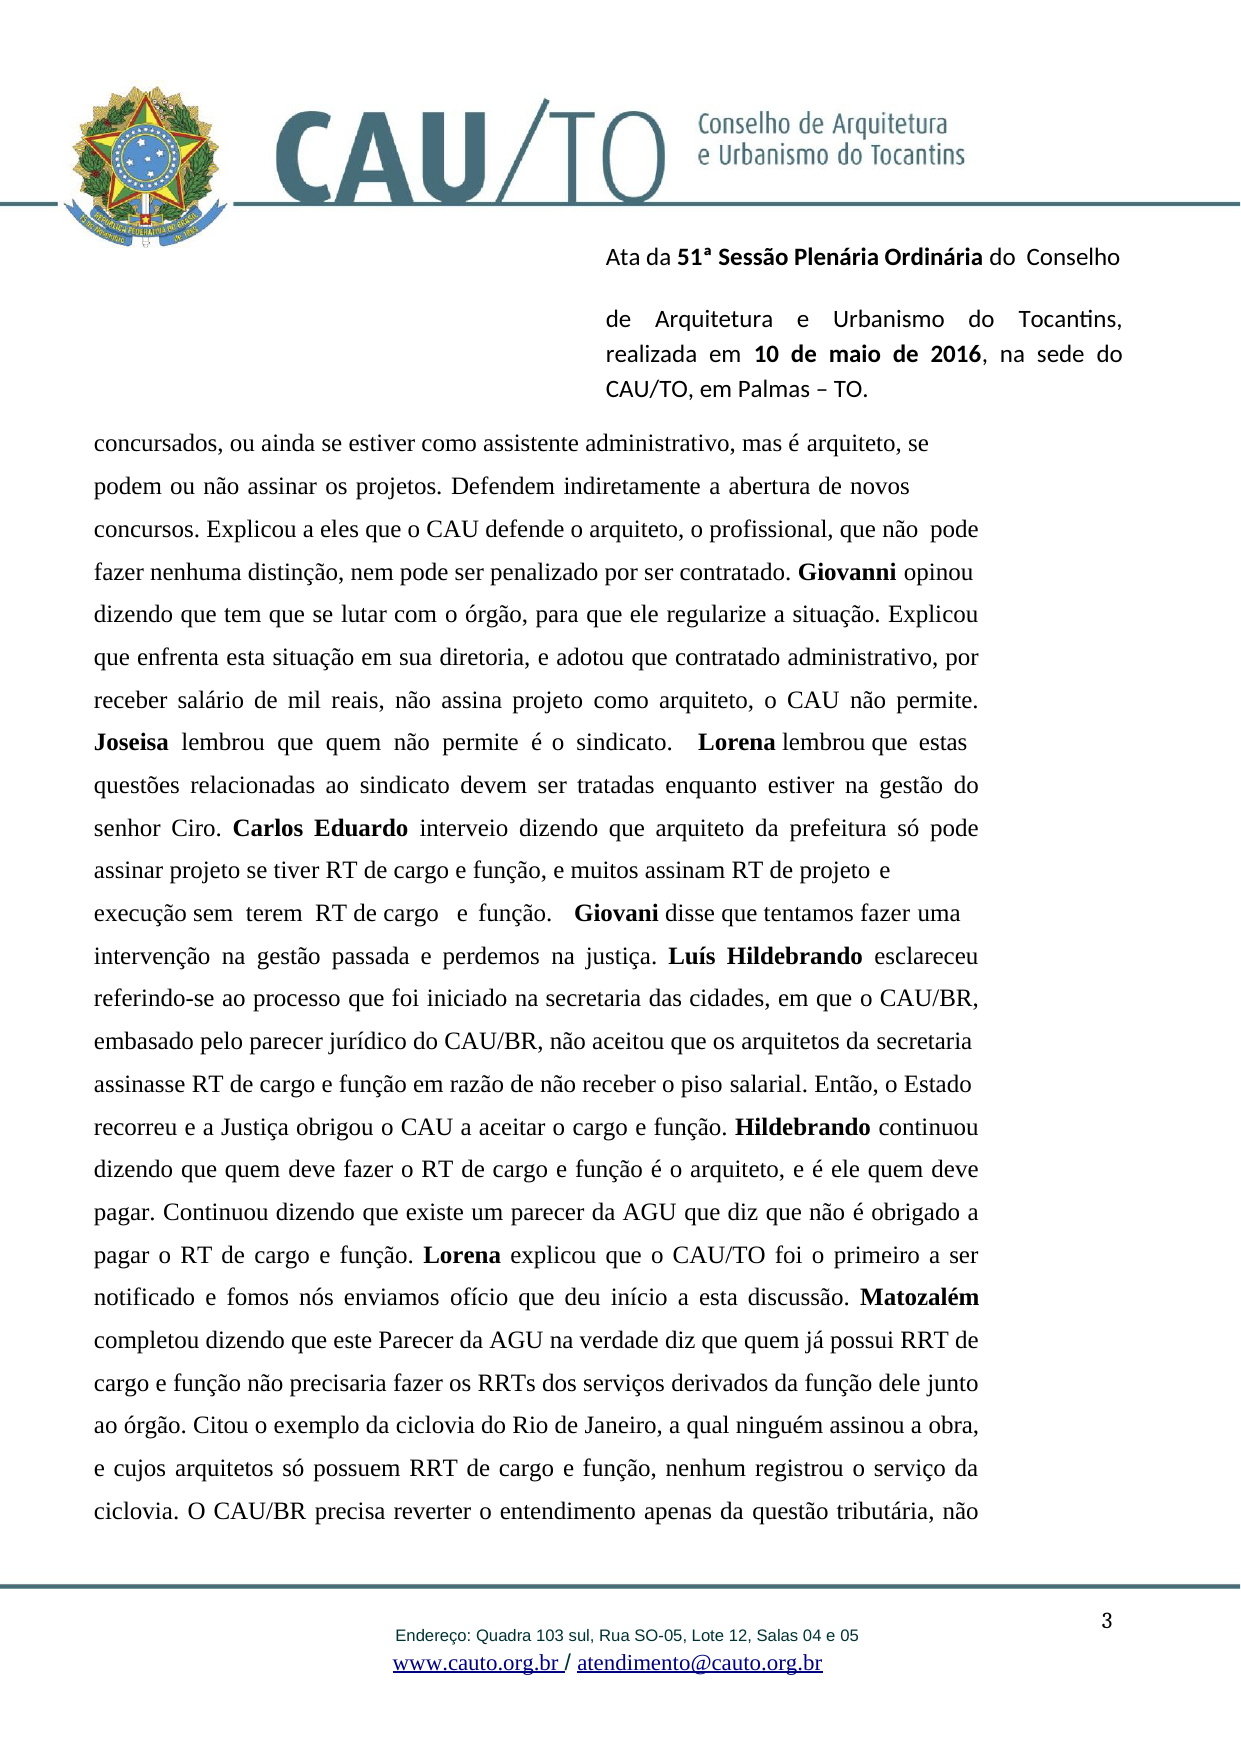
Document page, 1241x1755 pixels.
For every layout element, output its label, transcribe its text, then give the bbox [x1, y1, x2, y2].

list assinasse RT de cargo e função em razão de não receber o piso salarial. Então, o Estado [0, 1069, 1157, 1098]
list fazer nenhuma distinção, nem pode ser penalizado por ser contratado. Giovanni opinou [0, 557, 1157, 586]
list intervenção na gestão passada e perdemos na justiça. Luís Hildebrando esclareceu [0, 941, 1157, 970]
list dizendo que quem deve fazer o RT de cargo e função é o arquiteto, e é ele quem deve [0, 1154, 1157, 1183]
list e cujos arquitetos só possuem RRT de cargo e função, nenhum registrou o serviço da [0, 1453, 1157, 1482]
list recorreu e a Justiça obrigou o CAU a aceitar o cargo e função. Hildebrando continuou [0, 1112, 1157, 1141]
text de Arquitetura e Urbanismo do Tocantins, realizada em 10 de maio de 2016, na sede do CAU/TO, em Palmas – TO. [606, 303, 1123, 404]
list questões relacionadas ao sindicato devem ser tratadas enquanto estiver na gestão do [0, 770, 1157, 799]
list que enfrenta esta situação em sua diretoria, e adotou que contratado administrativo, por [0, 642, 1157, 671]
list execução sem terem RT de cargo e função. Giovani disse que tentamos fazer uma [0, 898, 1157, 927]
list pagar o RT de cargo e função. Lorena explicou que o CAU/TO foi o primeiro a ser [0, 1240, 1157, 1269]
list ciclovia. O CAU/BR precisa reverter o entendimento apenas da questão tributária, não [0, 1496, 1157, 1525]
list assinar projeto se tiver RT de cargo e função, e muitos assinam RT de projeto e [0, 856, 1157, 884]
list referindo-se ao processo que foi iniciado na secretaria das cidades, em que o CAU/BR, [0, 983, 1157, 1013]
list senhor Ciro. Carlos Eduardo interveio dizendo que arquiteto da prefeitura só pode [0, 813, 1157, 842]
list Joseisa lembrou que quem não permite é o sindicato. Lorena lembrou que estas [0, 727, 1157, 756]
list dizendo que tem que se lutar com o órgão, para que ele regularize a situação. Explicou [0, 599, 1157, 628]
list concursados, ou ainda se estiver como assistente administrativo, mas é arquiteto, se [0, 428, 1157, 458]
list podem ou não assinar os projetos. Defendem indiretamente a abertura de novos [0, 471, 1157, 500]
list concursos. Explicou a eles que o CAU defende o arquiteto, o profissional, que não pode [0, 514, 1157, 543]
list embasado pelo parecer jurídico do CAU/BR, não aceitou que os arquitetos da secretaria [0, 1026, 1157, 1055]
list cargo e função não precisaria fazer os RRTs dos serviços derivados da função dele junto [0, 1368, 1157, 1397]
list ao órgão. Citou o exemplo da ciclovia do Rio de Janeiro, a qual ninguém assinou a obra, [0, 1411, 1157, 1439]
list receber salário de mil reais, não assina projeto como arquiteto, o CAU não permite. [0, 685, 1157, 714]
list notificado e fomos nós enviamos ofício que deu início a esta discussão. Matozalém [0, 1282, 1157, 1312]
list pagar. Continuou dizendo que existe um parecer da AGU que diz que não é obrigado a [0, 1197, 1157, 1226]
list completou dizendo que este Parecer da AGU na verdade diz que quem já possui RRT de [0, 1325, 1157, 1354]
